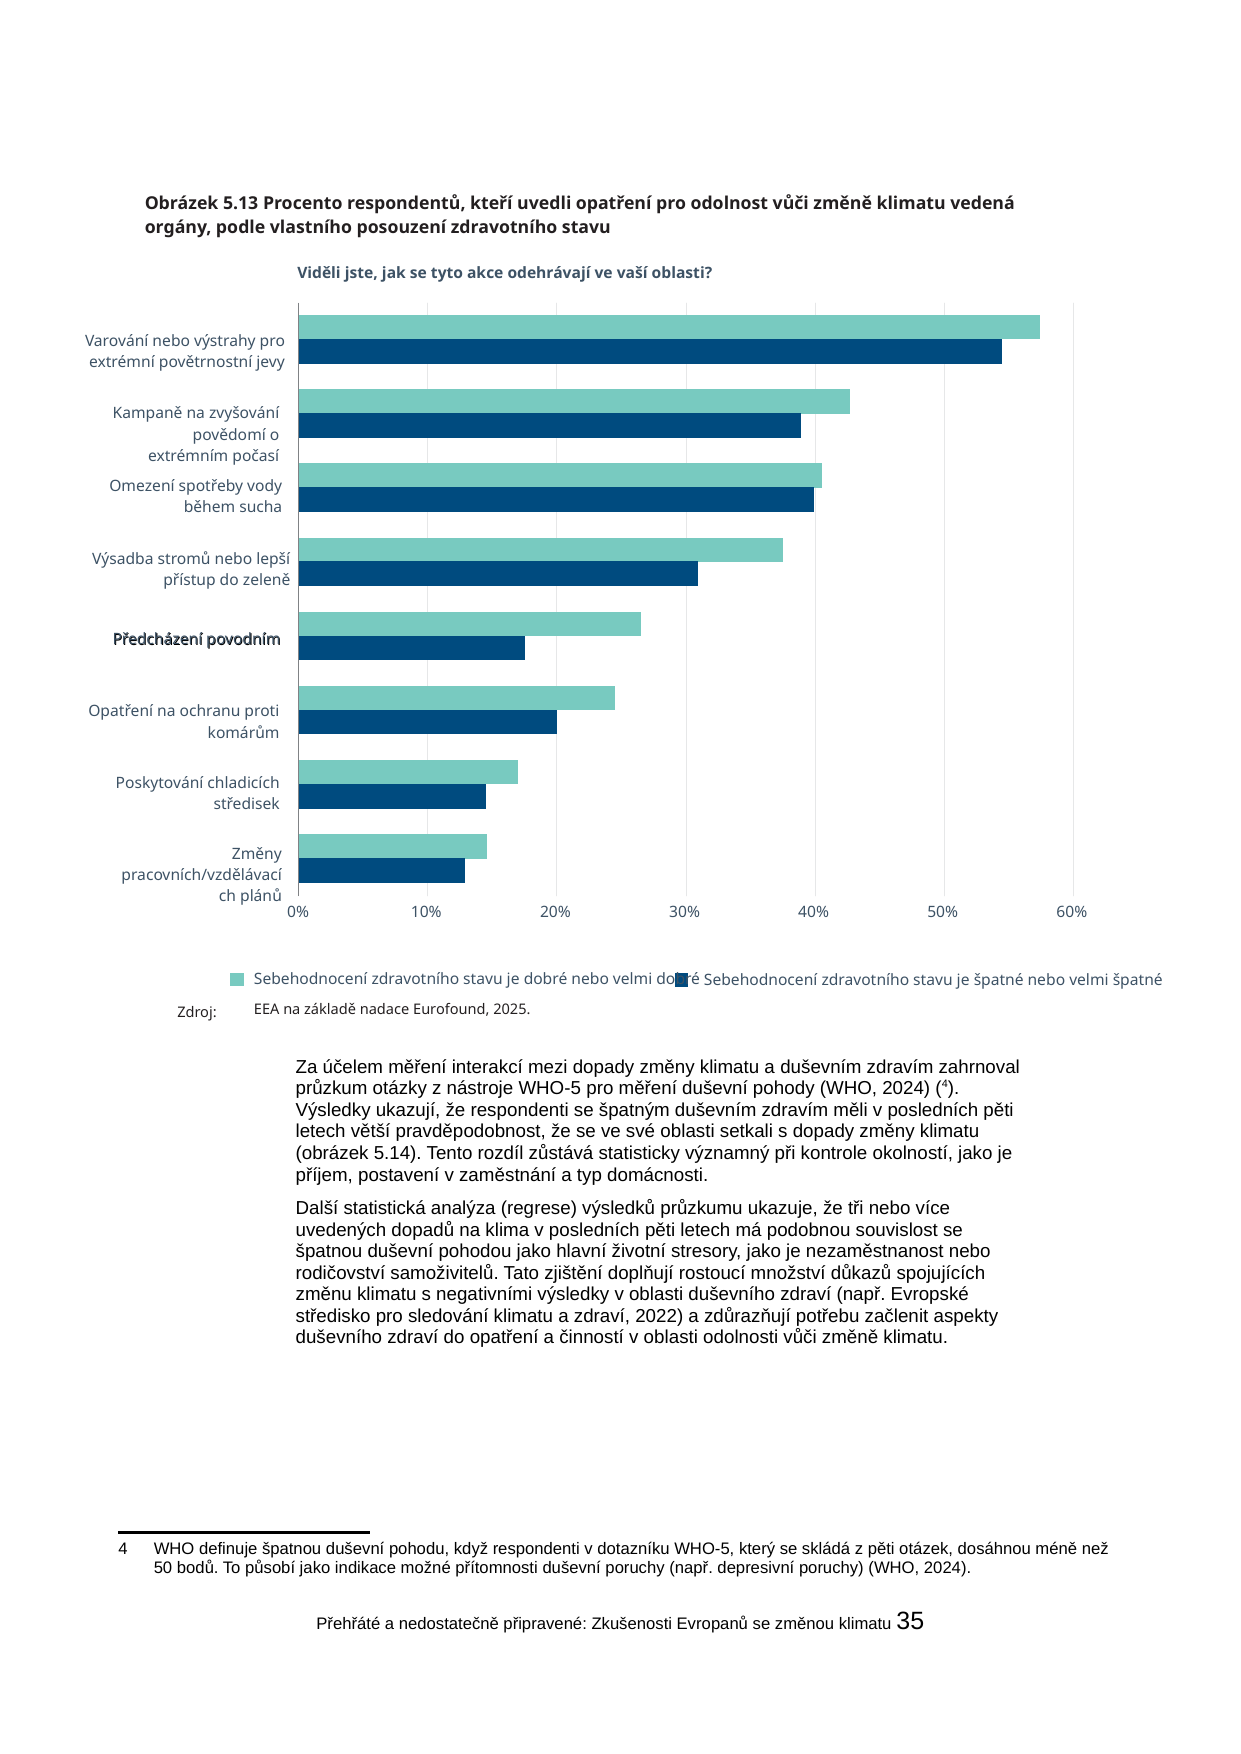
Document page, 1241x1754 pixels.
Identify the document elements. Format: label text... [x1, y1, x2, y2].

text WHO definuje špatnou duševní pohodu, když respondenti v dotazníku WHO-5, který se skládá z pěti otázek, dosáhnou méně než 50 bodů. To působí jako indikace možné přítomnosti duševní poruchy (např. depresivní poruchy) (WHO, 2024). [118, 1538, 1122, 1577]
text Za účelem měření interakcí mezi dopady změny klimatu a duševním zdravím zahrnoval průzkum otázky z nástroje WHO-5 pro měření duševní pohody (WHO, 2024) (). Výsledky ukazují, že respondenti se špatným duševním zdravím měli v posledních pěti letech větší pravděpodobnost, že se ve své oblasti setkali s dopady změny klimatu (obrázek 5.14). Tento rozdíl zůstává statisticky významný při kontrole okolností, jako je příjem, postavení v zaměstnání a typ domácnosti. [295, 1056, 1022, 1185]
text Další statistická analýza (regrese) výsledků průzkumu ukazuje, že tři nebo více uvedených dopadů na klima v posledních pěti letech má podobnou souvislost se špatnou duševní pohodou jako hlavní životní stresory, jako je nezaměstnanost nebo rodičovství samoživitelů. Tato zjištění doplňují rostoucí množství důkazů spojujících změnu klimatu s negativními výsledky v oblasti duševního zdraví (např. Evropské středisko pro sledování klimatu a zdraví, 2022) a zdůrazňují potřebu začlenit aspekty duševního zdraví do opatření a činností v oblasti odolnosti vůči změně klimatu. [295, 1197, 1022, 1348]
